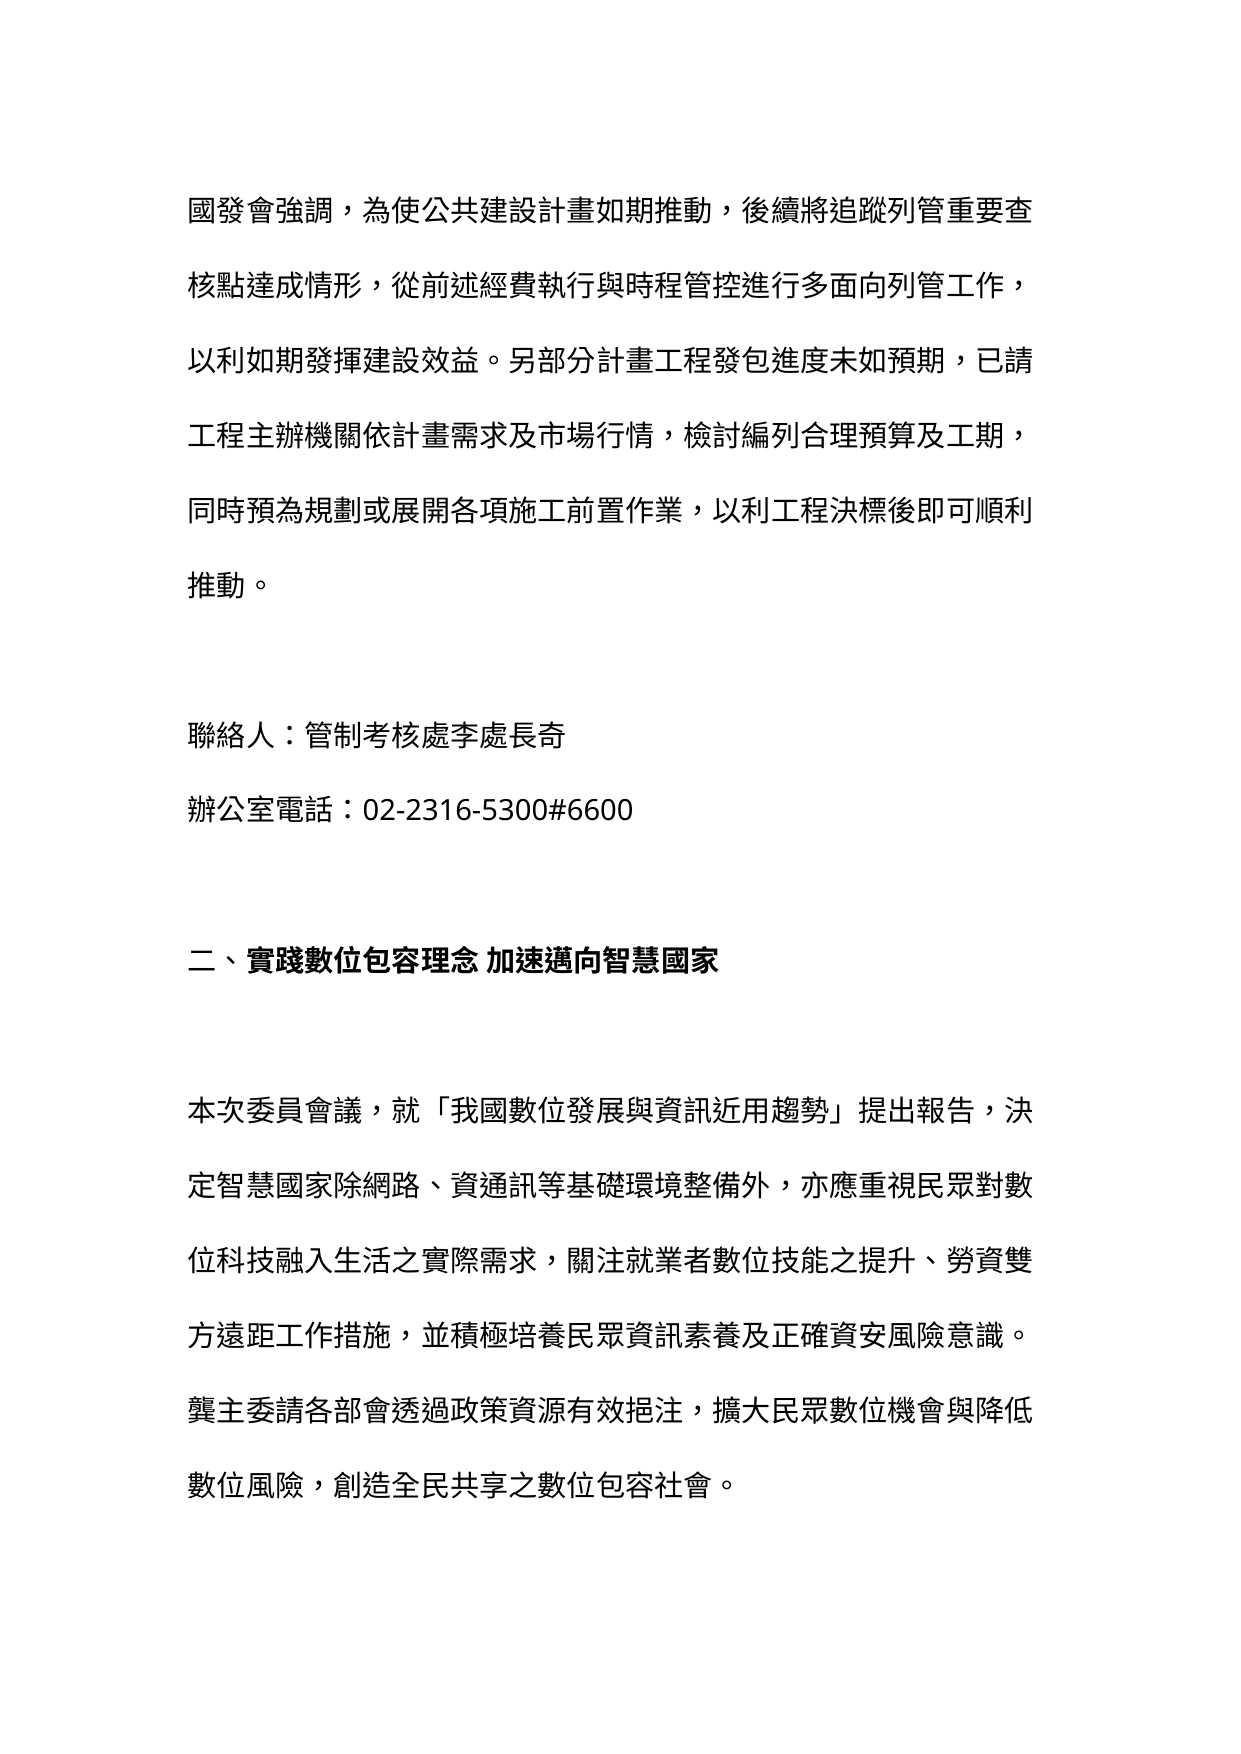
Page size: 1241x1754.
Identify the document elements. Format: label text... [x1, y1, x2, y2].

text 聯絡人：管制考核處李處長奇 [187, 689, 1044, 764]
text 國發會強調，為使公共建設計畫如期推動，後續將追蹤列管重要查核點達成情形，從前述經費執行與時程管控進行多面向列管工作，以利如期發揮建設效益。另部分計畫工程發包進度未如預期，已請工程主辦機關依計畫需求及市場行情，檢討編列合理預算及工期，同時預為規劃或展開各項施工前置作業，以利工程決標後即可順利推動。 [187, 164, 1044, 614]
text 辦公室電話：02-2316-5300#6600 [187, 764, 1044, 839]
text 本次委員會議，就「我國數位發展與資訊近用趨勢」提出報告，決定智慧國家除網路、資通訊等基礎環境整備外，亦應重視民眾對數位科技融入生活之實際需求，關注就業者數位技能之提升、勞資雙方遠距工作措施，並積極培養民眾資訊素養及正確資安風險意識。龔主委請各部會透過政策資源有效挹注，擴大民眾數位機會與降低數位風險，創造全民共享之數位包容社會。 [187, 1064, 1044, 1514]
text 二、實踐數位包容理念 加速邁向智慧國家 [187, 914, 1044, 989]
